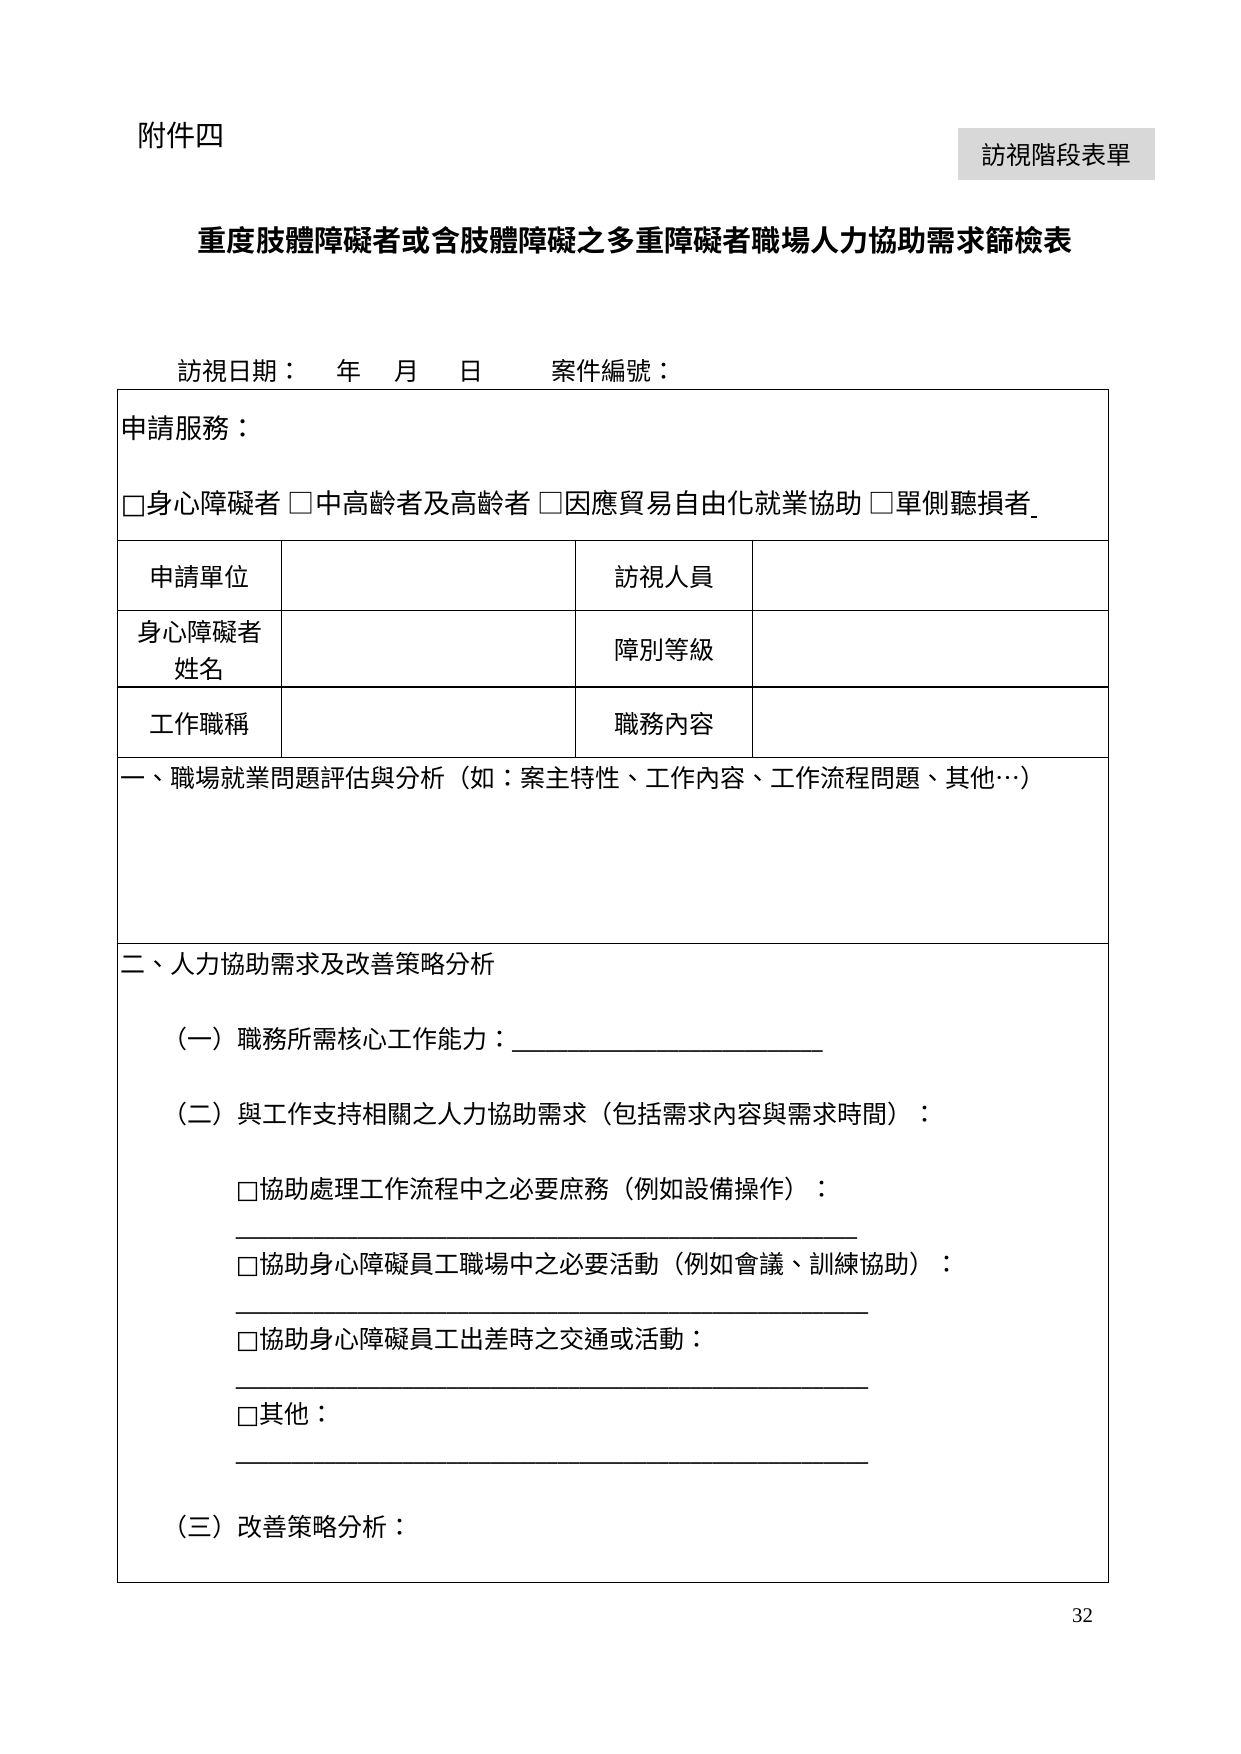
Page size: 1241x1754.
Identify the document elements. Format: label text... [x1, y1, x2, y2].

table_cell 職務內容 [576, 688, 752, 757]
table_header 申請服務： □身心障礙者 □中高齡者及高齡者 □因應貿易自由化就業協助 □單側聽損者 [118, 390, 1108, 539]
text 訪視日期： 年 月 日 案件編號： [177, 351, 1092, 388]
table_cell 申請單位 [118, 541, 281, 610]
table_cell 一、職場就業問題評估與分析（如：案主特性、工作內容、工作流程問題、其他…） [118, 758, 1108, 943]
table_cell 訪視人員 [576, 541, 752, 610]
table_cell [753, 611, 1108, 686]
text 附件四 [120, 113, 241, 155]
table_cell [282, 541, 575, 610]
table_cell 障別等級 [576, 611, 752, 686]
table_cell 身心障礙者 姓名 [118, 611, 281, 686]
text 訪視階段表單 [973, 136, 1140, 172]
table_cell [282, 688, 575, 757]
table_cell [282, 611, 575, 686]
table_cell [753, 688, 1108, 757]
table_cell 工作職稱 [118, 688, 281, 757]
table_cell [753, 541, 1108, 610]
text 重度肢體障礙者或含肢體障礙之多重障礙者職場人力協助需求篩檢表 [177, 201, 1092, 276]
table_cell 二、人力協助需求及改善策略分析 （一）職務所需核心工作能力：­­­­­­­­­­­­­­____________________________ （二）與工作支持相關之人力協助需求（包括需求內容與需求時間）： □協助處理工作流程中之必要庶務（例如設備操作）： ________________________________________________________ □協助身心障礙員工職場中之必要活動（例如會議、訓練協助）： _________________________________________________________ □協助身心障礙員工出差時之交通或活動： _________________________________________________________ □其他： _________________________________________________________ （三）改善策略分析： [118, 944, 1108, 1582]
